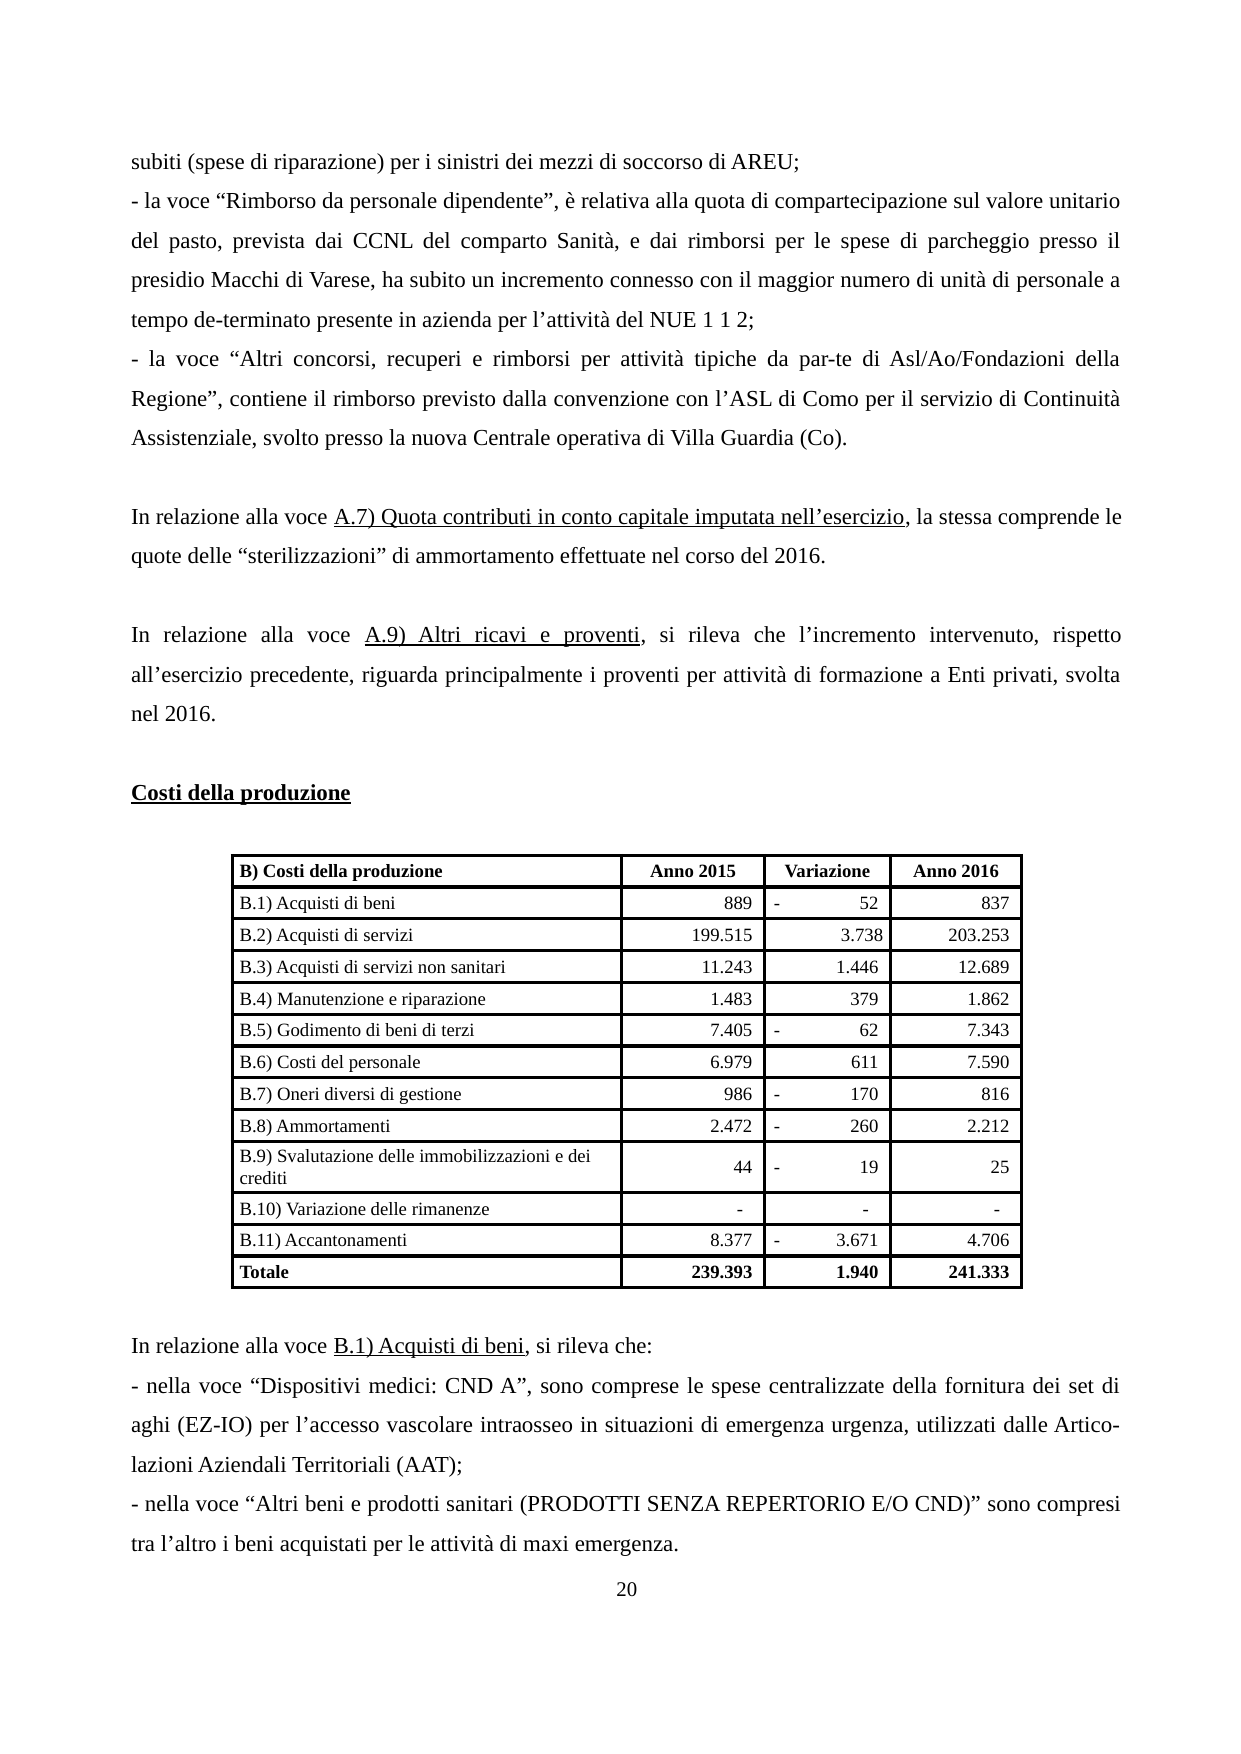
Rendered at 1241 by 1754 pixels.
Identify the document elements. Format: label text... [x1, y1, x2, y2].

table_cell 986 [623, 1079, 763, 1108]
table_cell 889 [623, 889, 763, 917]
text In relazione alla voce A.7) Quota contributi in conto capitale imputata nell’esercizio, la stessa comprende le quote delle “sterilizzazioni” di ammortamento effettuate nel corso del 2016. [131, 503, 1122, 569]
table_cell B.8) Ammortamenti [234, 1111, 620, 1139]
table_cell 837 [892, 889, 1020, 917]
table_cell B.7) Oneri diversi di gestione [234, 1079, 620, 1108]
table_cell 241.333 [892, 1258, 1020, 1286]
table_cell 611 [766, 1048, 889, 1076]
table_cell 12.689 [892, 952, 1020, 981]
table_cell 44 [623, 1143, 763, 1191]
table_cell 7.343 [892, 1016, 1020, 1044]
table_cell 25 [892, 1143, 1020, 1191]
table_cell B.4) Manutenzione e riparazione [234, 984, 620, 1012]
text In relazione alla voce A.9) Altri ricavi e proventi, si rileva che l’incremento intervenuto, rispetto all’esercizio precedente, riguarda principalmente i proventi per attività di formazione a Enti privati, svolta nel 2016. [131, 621, 1122, 727]
table_header Variazione [766, 857, 889, 885]
table_cell 816 [892, 1079, 1020, 1108]
text - nella voce “Dispositivi medici: CND A”, sono comprese le spese centralizzate della fornitura dei set di aghi (EZ-IO) per l’accesso vascolare intraosseo in situazioni di emergenza urgenza, utilizzati dalle Artico-lazioni Aziendali Territoriali (AAT); [131, 1372, 1122, 1477]
table_header Anno 2015 [623, 857, 763, 885]
table_cell 199.515 [623, 920, 763, 949]
table_cell - 19 [766, 1143, 889, 1191]
table_cell B.3) Acquisti di servizi non sanitari [234, 952, 620, 981]
table_cell - [766, 1194, 889, 1223]
table_cell 4.706 [892, 1226, 1020, 1254]
table_cell 379 [766, 984, 889, 1012]
table_cell 2.212 [892, 1111, 1020, 1139]
table_cell B.9) Svalutazione delle immobilizzazioni e dei crediti [234, 1143, 620, 1191]
table_cell 1.862 [892, 984, 1020, 1012]
table_cell B.11) Accantonamenti [234, 1226, 620, 1254]
text - la voce “Altri concorsi, recuperi e rimborsi per attività tipiche da par-te di Asl/Ao/Fondazioni della Regione”, contiene il rimborso previsto dalla convenzione con l’ASL di Como per il servizio di Continuità Assistenziale, svolto presso la nuova Centrale operativa di Villa Guardia (Co). [131, 345, 1122, 450]
table_cell - 3.671 [766, 1226, 889, 1254]
text Costi della produzione [131, 779, 1122, 806]
table_header Anno 2016 [892, 857, 1020, 885]
table_cell 7.590 [892, 1048, 1020, 1076]
table_cell - 52 [766, 889, 889, 917]
table_cell B.10) Variazione delle rimanenze [234, 1194, 620, 1223]
table_cell 8.377 [623, 1226, 763, 1254]
table_cell 11.243 [623, 952, 763, 981]
table_cell Totale [234, 1258, 620, 1286]
table_cell - [892, 1194, 1020, 1223]
text In relazione alla voce B.1) Acquisti di beni, si rileva che: [131, 1332, 1122, 1359]
table_cell 203.253 [892, 920, 1020, 949]
table_cell B.5) Godimento di beni di terzi [234, 1016, 620, 1044]
table_cell B.1) Acquisti di beni [234, 889, 620, 917]
table_cell - 260 [766, 1111, 889, 1139]
table_header B) Costi della produzione [234, 857, 620, 885]
table_cell 1.483 [623, 984, 763, 1012]
table_cell B.6) Costi del personale [234, 1048, 620, 1076]
table_cell - 170 [766, 1079, 889, 1108]
table_cell 2.472 [623, 1111, 763, 1139]
text - nella voce “Altri beni e prodotti sanitari (PRODOTTI SENZA REPERTORIO E/O CND)” sono compresi tra l’altro i beni acquistati per le attività di maxi emergenza. [131, 1490, 1122, 1556]
table_cell B.2) Acquisti di servizi [234, 920, 620, 949]
table_cell 6.979 [623, 1048, 763, 1076]
text subiti (spese di riparazione) per i sinistri dei mezzi di soccorso di AREU; [131, 148, 1122, 174]
table_cell 3.738 [766, 920, 889, 949]
table_cell 1.446 [766, 952, 889, 981]
table_cell 7.405 [623, 1016, 763, 1044]
table_cell - 62 [766, 1016, 889, 1044]
table_cell 1.940 [766, 1258, 889, 1286]
text - la voce “Rimborso da personale dipendente”, è relativa alla quota di compartecipazione sul valore unitario del pasto, prevista dai CCNL del comparto Sanità, e dai rimborsi per le spese di parcheggio presso il presidio Macchi di Varese, ha subito un incremento connesso con il maggior numero di unità di personale a tempo de-terminato presente in azienda per l’attività del NUE 1 1 2; [131, 187, 1122, 332]
table_cell - [623, 1194, 763, 1223]
table_cell 239.393 [623, 1258, 763, 1286]
